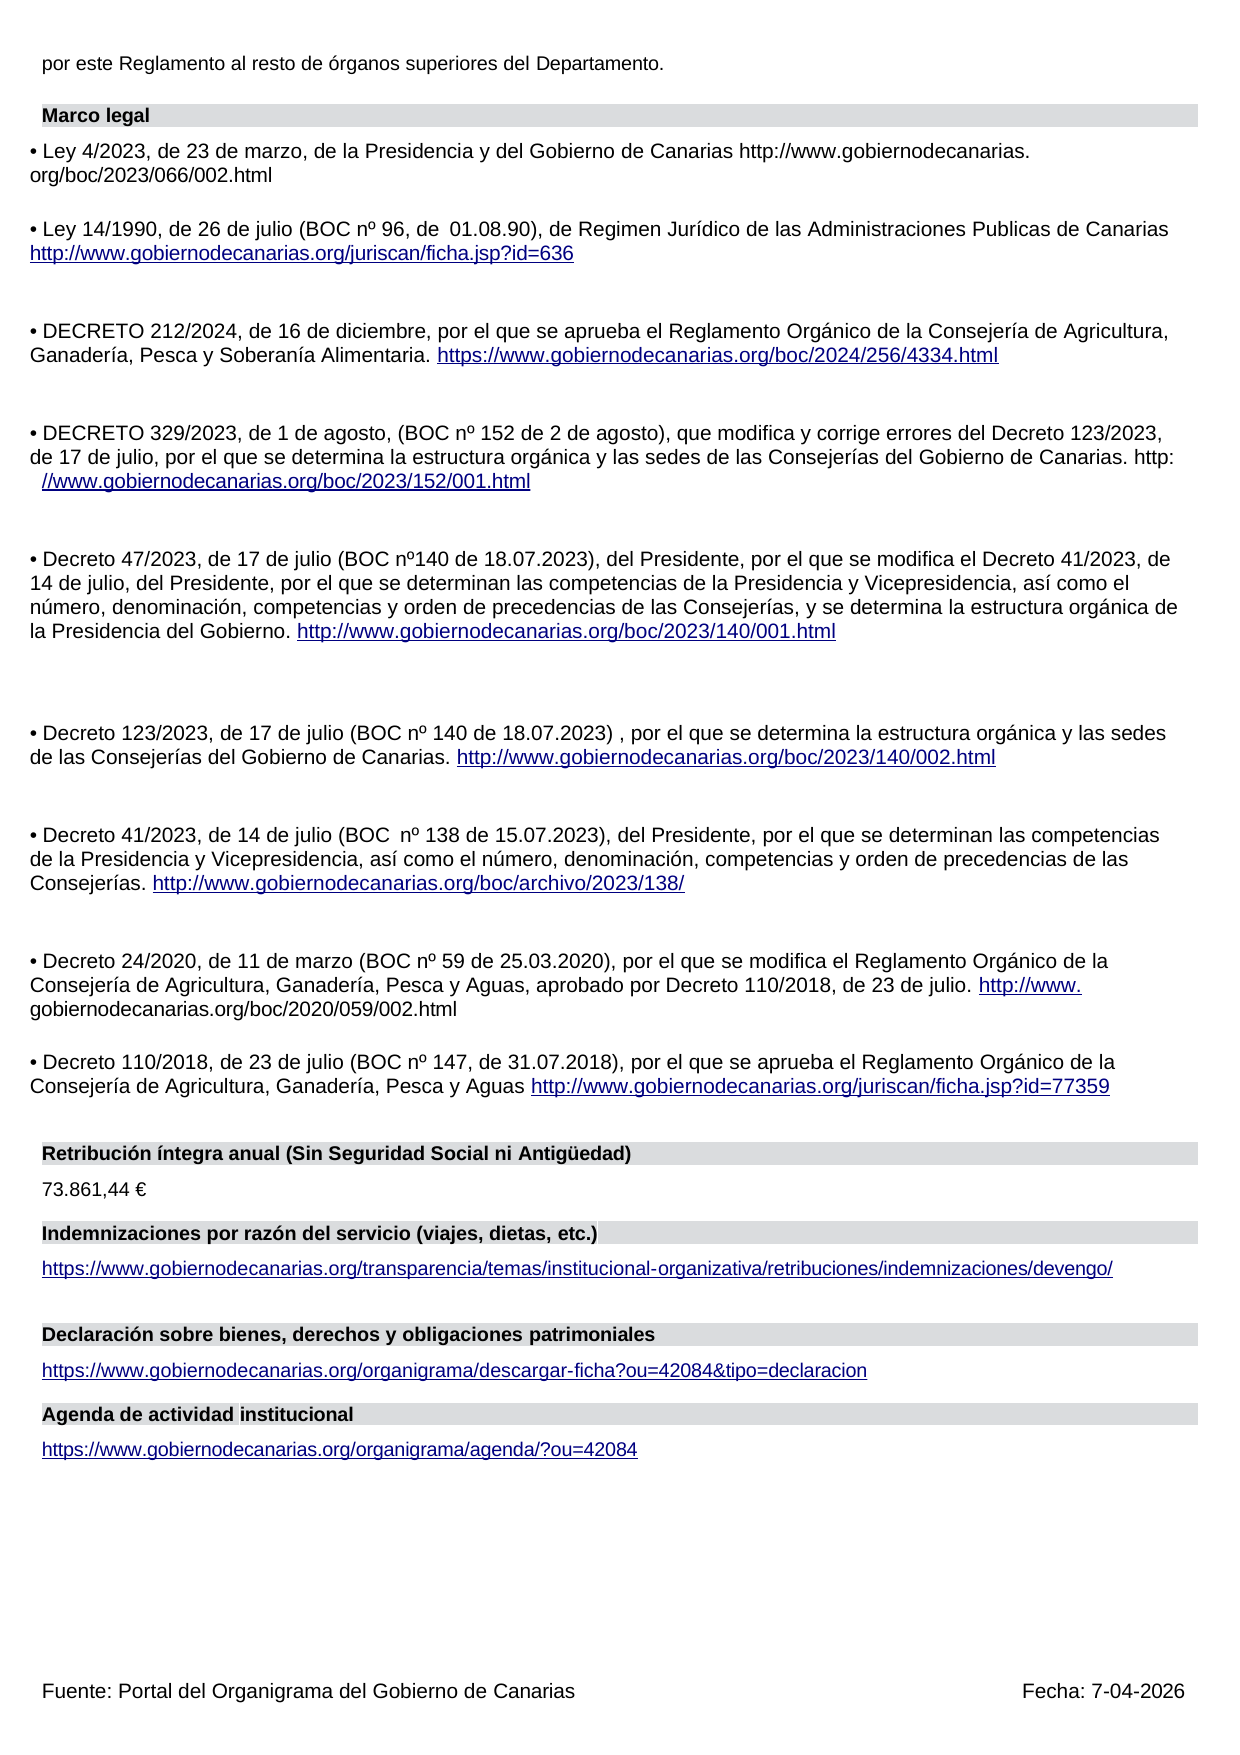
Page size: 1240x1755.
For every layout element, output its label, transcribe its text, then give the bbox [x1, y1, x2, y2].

text por este Reglamento al resto de órganos superiores del Departamento. [42, 52, 1210, 74]
text https://www.gobiernodecanarias.org/organigrama/agenda/?ou=42084 [42, 1438, 1210, 1460]
list DECRETO 212/2024, de 16 de diciembre, por el que se aprueba el Reglamento Orgánico de la Consejería de Agricultura, Ganadería, Pesca y Soberanía Alimentaria. https://www.gobiernodecanarias.org/boc/2024/256/4334.html [29, 318, 1181, 366]
text Marco legal [42, 104, 1210, 127]
list Ley 14/1990, de 26 de julio (BOC nº 96, de 01.08.90), de Regimen Jurídico de las Administraciones Publicas de Canarias http://www.gobiernodecanarias.org/juriscan/ficha.jsp?id=636 [29, 217, 1182, 265]
text https://www.gobiernodecanarias.org/transparencia/temas/institucional-organizativa/retribuciones/indemnizaciones/devengo/ [42, 1257, 1210, 1279]
list DECRETO 329/2023, de 1 de agosto, (BOC nº 152 de 2 de agosto), que modifica y corrige errores del Decreto 123/2023, de 17 de julio, por el que se determina la estructura orgánica y las sedes de las Consejerías del Gobierno de Canarias. http: [29, 421, 1186, 468]
subtitle Agenda de actividad institucional [42, 1402, 1210, 1425]
list Decreto 47/2023, de 17 de julio (BOC nº140 de 18.07.2023), del Presidente, por el que se modifica el Decreto 41/2023, de 14 de julio, del Presidente, por el que se determinan las competencias de la Presidencia y Vicepresidencia, así como el número, denominación, competencias y orden de precedencias de las Consejerías, y se determina la estructura orgánica de la Presidencia del Gobierno. http://www.gobiernodecanarias.org/boc/2023/140/001.html [29, 547, 1189, 643]
text https://www.gobiernodecanarias.org/organigrama/descargar-ficha?ou=42084&tipo=declaracion [42, 1359, 1210, 1381]
list Decreto 41/2023, de 14 de julio (BOC nº 138 de 15.07.2023), del Presidente, por el que se determinan las competencias de la Presidencia y Vicepresidencia, así como el número, denominación, competencias y orden de precedencias de las Consejerías. http://www.gobiernodecanarias.org/boc/archivo/2023/138/ [29, 823, 1173, 895]
subtitle Retribución íntegra anual (Sin Seguridad Social ni Antigüedad) [42, 1142, 1210, 1165]
text //www.gobiernodecanarias.org/boc/2023/152/001.html [42, 468, 1210, 492]
list Decreto 123/2023, de 17 de julio (BOC nº 140 de 18.07.2023) , por el que se determina la estructura orgánica y las sedes de las Consejerías del Gobierno de Canarias. http://www.gobiernodecanarias.org/boc/2023/140/002.html [29, 721, 1178, 769]
list Decreto 24/2020, de 11 de marzo (BOC nº 59 de 25.03.2020), por el que se modifica el Reglamento Orgánico de la Consejería de Agricultura, Ganadería, Pesca y Aguas, aprobado por Decreto 110/2018, de 23 de julio. http://www. gobiernodecanarias.org/boc/2020/059/002.html [29, 949, 1120, 1021]
text 73.861,44 € [42, 1178, 1210, 1200]
subtitle Indemnizaciones por razón del servicio (viajes, dietas, etc.) [42, 1221, 1210, 1244]
list Decreto 110/2018, de 23 de julio (BOC nº 147, de 31.07.2018), por el que se aprueba el Reglamento Orgánico de la Consejería de Agricultura, Ganadería, Pesca y Aguas http://www.gobiernodecanarias.org/juriscan/ficha.jsp?id=77359 [29, 1050, 1127, 1098]
list Ley 4/2023, de 23 de marzo, de la Presidencia y del Gobierno de Canarias http://www.gobiernodecanarias. org/boc/2023/066/002.html [29, 139, 1043, 187]
subtitle Declaración sobre bienes, derechos y obligaciones patrimoniales [42, 1323, 1210, 1346]
